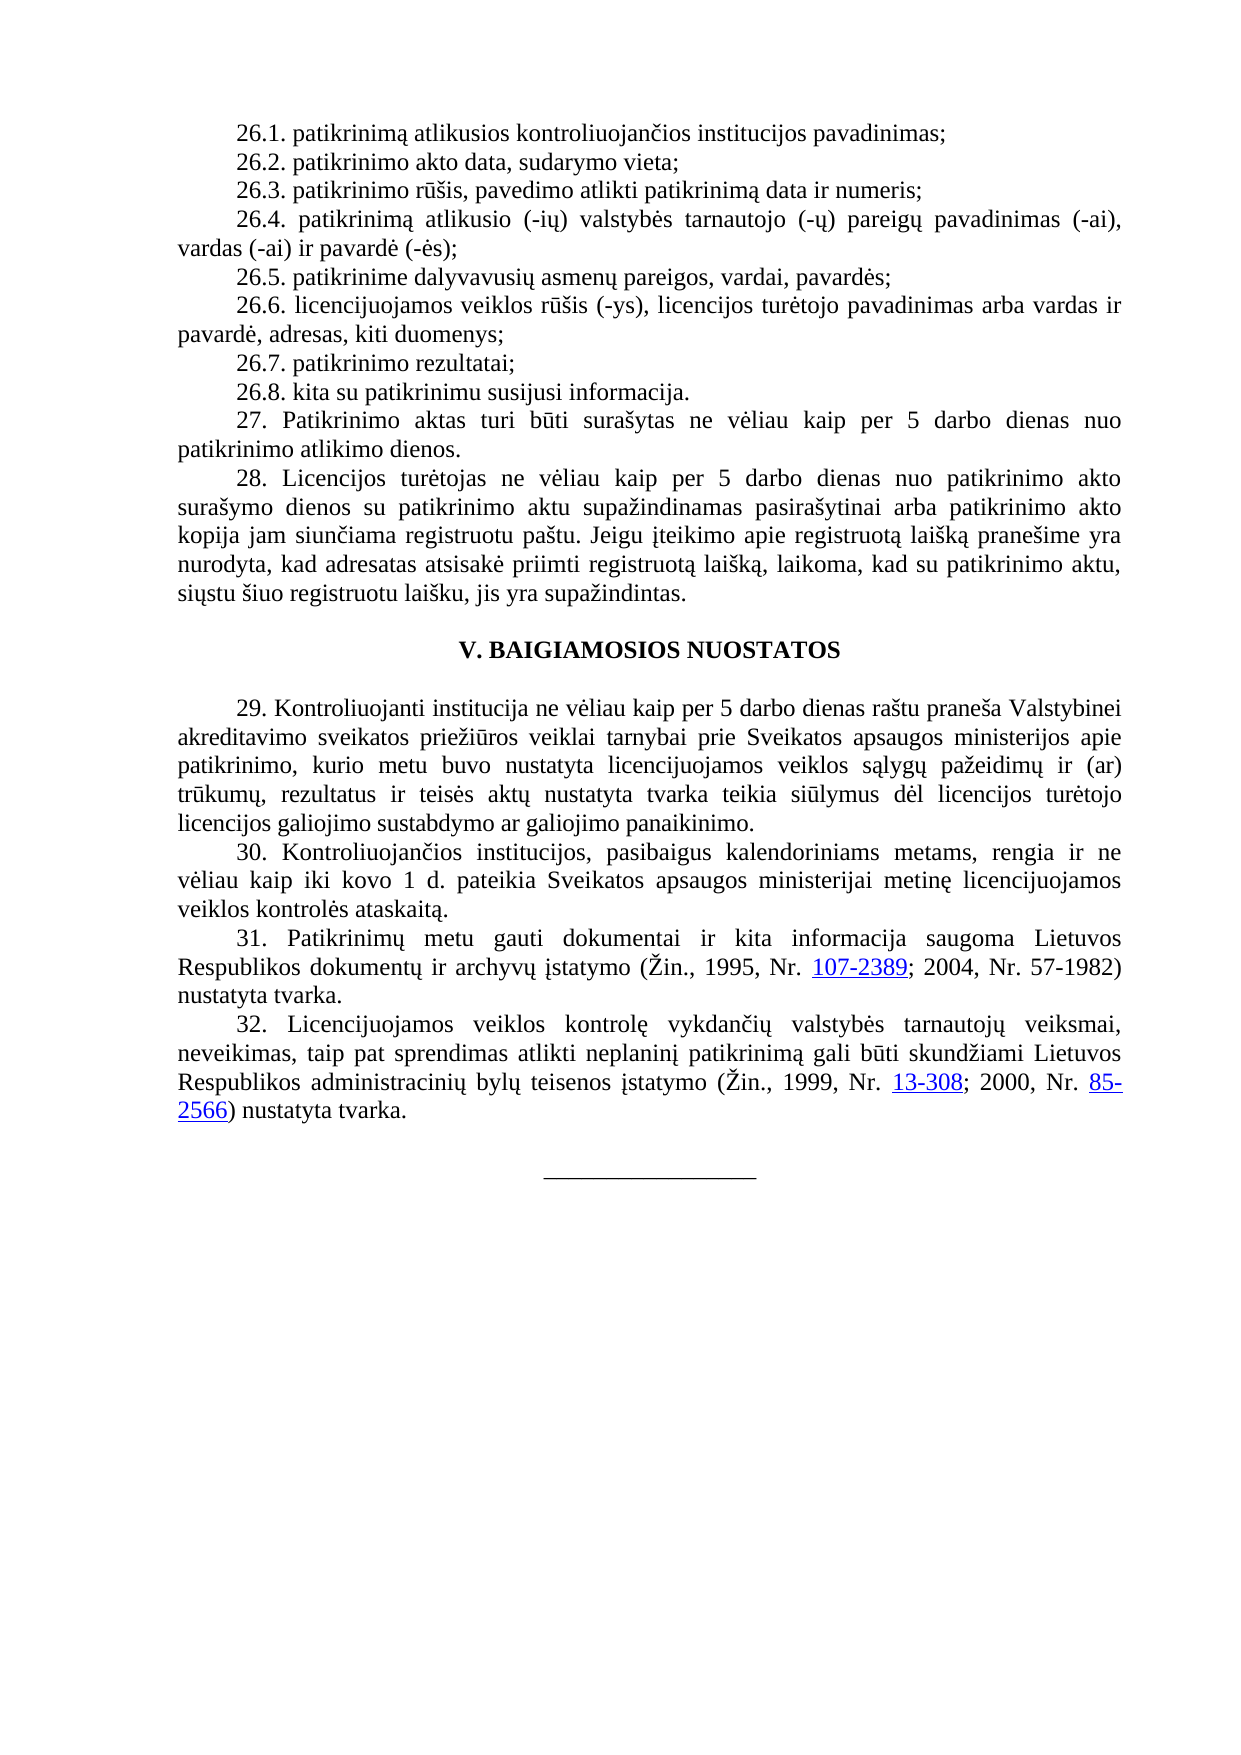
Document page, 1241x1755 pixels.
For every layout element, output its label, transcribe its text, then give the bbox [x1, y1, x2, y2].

text 32. Licencijuojamos veiklos kontrolę vykdančių valstybės tarnautojų veiksmai, neveikimas, taip pat sprendimas atlikti neplaninį patikrinimą gali būti skundžiami Lietuvos Respublikos administracinių bylų teisenos įstatymo (Žin., 1999, Nr. 13-308; 2000, Nr. 85-2566) nustatyta tvarka. [177, 1009, 1122, 1124]
text 26.2. patikrinimo akto data, sudarymo vieta; [177, 147, 1122, 176]
text 26.3. patikrinimo rūšis, pavedimo atlikti patikrinimą data ir numeris; [177, 176, 1122, 204]
text 26.5. patikrinime dalyvavusių asmenų pareigos, vardai, pavardės; [177, 262, 1122, 291]
text 27. Patikrinimo aktas turi būti surašytas ne vėliau kaip per 5 darbo dienas nuo patikrinimo atlikimo dienos. [177, 406, 1122, 463]
text 26.7. patikrinimo rezultatai; [177, 348, 1122, 377]
text 26.6. licencijuojamos veiklos rūšis (-ys), licencijos turėtojo pavadinimas arba vardas ir pavardė, adresas, kiti duomenys; [177, 291, 1122, 348]
text 26.8. kita su patikrinimu susijusi informacija. [177, 377, 1122, 406]
text 29. Kontroliuojanti institucija ne vėliau kaip per 5 darbo dienas raštu praneša Valstybinei akreditavimo sveikatos priežiūros veiklai tarnybai prie Sveikatos apsaugos ministerijos apie patikrinimo, kurio metu buvo nustatyta licencijuojamos veiklos sąlygų pažeidimų ir (ar) trūkumų, rezultatus ir teisės aktų nustatyta tvarka teikia siūlymus dėl licencijos turėtojo licencijos galiojimo sustabdymo ar galiojimo panaikinimo. [177, 693, 1122, 837]
text 26.4. patikrinimą atlikusio (-ių) valstybės tarnautojo (-ų) pareigų pavadinimas (-ai), vardas (-ai) ir pavardė (-ės); [177, 204, 1122, 262]
text V. BAIGIAMOSIOS NUOSTATOS [177, 636, 1122, 664]
text 26.1. patikrinimą atlikusios kontroliuojančios institucijos pavadinimas; [177, 118, 1122, 147]
text 28. Licencijos turėtojas ne vėliau kaip per 5 darbo dienas nuo patikrinimo akto surašymo dienos su patikrinimo aktu supažindinamas pasirašytinai arba patikrinimo akto kopija jam siunčiama registruotu paštu. Jeigu įteikimo apie registruotą laišką pranešime yra nurodyta, kad adresatas atsisakė priimti registruotą laišką, laikoma, kad su patikrinimo aktu, siųstu šiuo registruotu laišku, jis yra supažindintas. [177, 463, 1122, 607]
text _________________ [177, 1153, 1122, 1182]
text 31. Patikrinimų metu gauti dokumentai ir kita informacija saugoma Lietuvos Respublikos dokumentų ir archyvų įstatymo (Žin., 1995, Nr. 107-2389; 2004, Nr. 57-1982) nustatyta tvarka. [177, 923, 1122, 1009]
text 30. Kontroliuojančios institucijos, pasibaigus kalendoriniams metams, rengia ir ne vėliau kaip iki kovo 1 d. pateikia Sveikatos apsaugos ministerijai metinę licencijuojamos veiklos kontrolės ataskaitą. [177, 837, 1122, 923]
